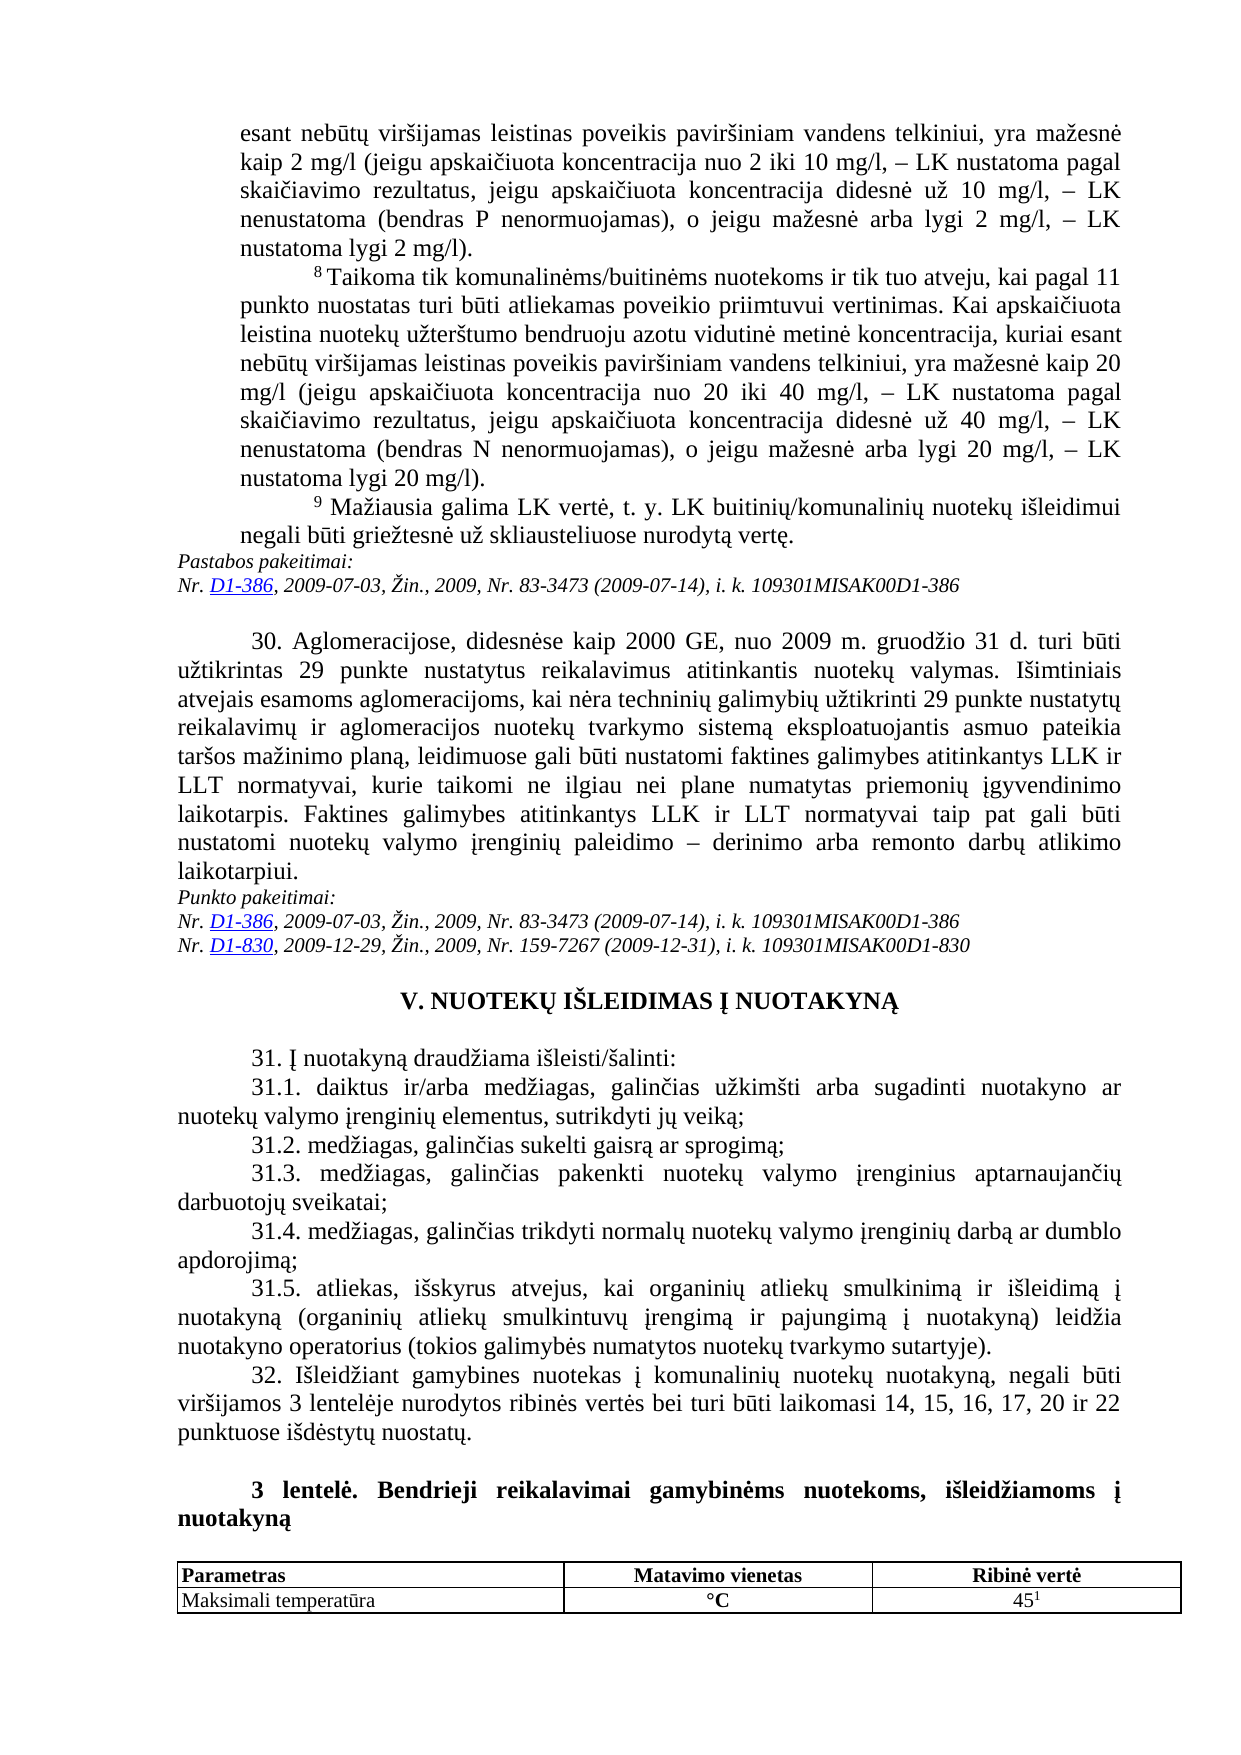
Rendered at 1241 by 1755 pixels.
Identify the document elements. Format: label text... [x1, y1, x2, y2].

text esant nebūtų viršijamas leistinas poveikis paviršiniam vandens telkiniui, yra mažesnė kaip 2 mg/l (jeigu apskaičiuota koncentracija nuo 2 iki 10 mg/l, – LK nustatoma pagal skaičiavimo rezultatus, jeigu apskaičiuota koncentracija didesnė už 10 mg/l, – LK nenustatoma (bendras P nenormuojamas), o jeigu mažesnė arba lygi 2 mg/l, – LK nustatoma lygi 2 mg/l). [240, 118, 1122, 262]
text 32. Išleidžiant gamybines nuotekas į komunalinių nuotekų nuotakyną, negali būti viršijamos 3 lentelėje nurodytos ribinės vertės bei turi būti laikomasi 14, 15, 16, 17, 20 ir 22 punktuose išdėstytų nuostatų. [177, 1360, 1122, 1446]
text V. NUOTEKŲ IŠLEIDIMAS Į NUOTAKYNĄ [177, 986, 1122, 1015]
text 3 lentelė. Bendrieji reikalavimai gamybinėms nuotekoms, išleidžiamoms į nuotakyną [177, 1475, 1122, 1532]
table_header Parametras [178, 1563, 563, 1587]
text 31.2. medžiagas, galinčias sukelti gaisrą ar sprogimą; [177, 1130, 1122, 1158]
text Nr. D1-386, 2009-07-03, Žin., 2009, Nr. 83-3473 (2009-07-14), i. k. 109301MISAK00D1-386 [177, 573, 1122, 597]
table_header Ribinė vertė [873, 1563, 1180, 1587]
table_cell °C [565, 1588, 872, 1612]
text 31.3. medžiagas, galinčias pakenkti nuotekų valymo įrenginius aptarnaujančių darbuotojų sveikatai; [177, 1158, 1122, 1216]
text 30. Aglomeracijose, didesnėse kaip 2000 GE, nuo 2009 m. gruodžio 31 d. turi būti užtikrintas 29 punkte nustatytus reikalavimus atitinkantis nuotekų valymas. Išimtiniais atvejais esamoms aglomeracijoms, kai nėra techninių galimybių užtikrinti 29 punkte nustatytų reikalavimų ir aglomeracijos nuotekų tvarkymo sistemą eksploatuojantis asmuo pateikia taršos mažinimo planą, leidimuose gali būti nustatomi faktines galimybes atitinkantys LLK ir LLT normatyvai, kurie taikomi ne ilgiau nei plane numatytas priemonių įgyvendinimo laikotarpis. Faktines galimybes atitinkantys LLK ir LLT normatyvai taip pat gali būti nustatomi nuotekų valymo įrenginių paleidimo – derinimo arba remonto darbų atlikimo laikotarpiui. [177, 626, 1122, 885]
text Pastabos pakeitimai: [177, 549, 1122, 573]
text 8 Taikoma tik komunalinėms/buitinėms nuotekoms ir tik tuo atveju, kai pagal 11 punkto nuostatas turi būti atliekamas poveikio priimtuvui vertinimas. Kai apskaičiuota leistina nuotekų užterštumo bendruoju azotu vidutinė metinė koncentracija, kuriai esant nebūtų viršijamas leistinas poveikis paviršiniam vandens telkiniui, yra mažesnė kaip 20 mg/l (jeigu apskaičiuota koncentracija nuo 20 iki 40 mg/l, – LK nustatoma pagal skaičiavimo rezultatus, jeigu apskaičiuota koncentracija didesnė už 40 mg/l, – LK nenustatoma (bendras N nenormuojamas), o jeigu mažesnė arba lygi 20 mg/l, – LK nustatoma lygi 20 mg/l). [240, 262, 1122, 492]
table_cell 451 [873, 1588, 1180, 1612]
table_cell Maksimali temperatūra [178, 1588, 563, 1612]
text 31.1. daiktus ir/arba medžiagas, galinčias užkimšti arba sugadinti nuotakyno ar nuotekų valymo įrenginių elementus, sutrikdyti jų veiką; [177, 1072, 1122, 1130]
table_header Matavimo vienetas [565, 1563, 872, 1587]
text Nr. D1-386, 2009-07-03, Žin., 2009, Nr. 83-3473 (2009-07-14), i. k. 109301MISAK00D1-386 [177, 909, 1122, 933]
text Nr. D1-830, 2009-12-29, Žin., 2009, Nr. 159-7267 (2009-12-31), i. k. 109301MISAK00D1-830 [177, 933, 1122, 957]
text 31. Į nuotakyną draudžiama išleisti/šalinti: [177, 1043, 1122, 1072]
text 9 Mažiausia galima LK vertė, t. y. LK buitinių/komunalinių nuotekų išleidimui negali būti griežtesnė už skliausteliuose nurodytą vertę. [240, 492, 1122, 549]
text 31.4. medžiagas, galinčias trikdyti normalų nuotekų valymo įrenginių darbą ar dumblo apdorojimą; [177, 1216, 1122, 1273]
text 31.5. atliekas, išskyrus atvejus, kai organinių atliekų smulkinimą ir išleidimą į nuotakyną (organinių atliekų smulkintuvų įrengimą ir pajungimą į nuotakyną) leidžia nuotakyno operatorius (tokios galimybės numatytos nuotekų tvarkymo sutartyje). [177, 1273, 1122, 1360]
text Punkto pakeitimai: [177, 885, 1122, 909]
